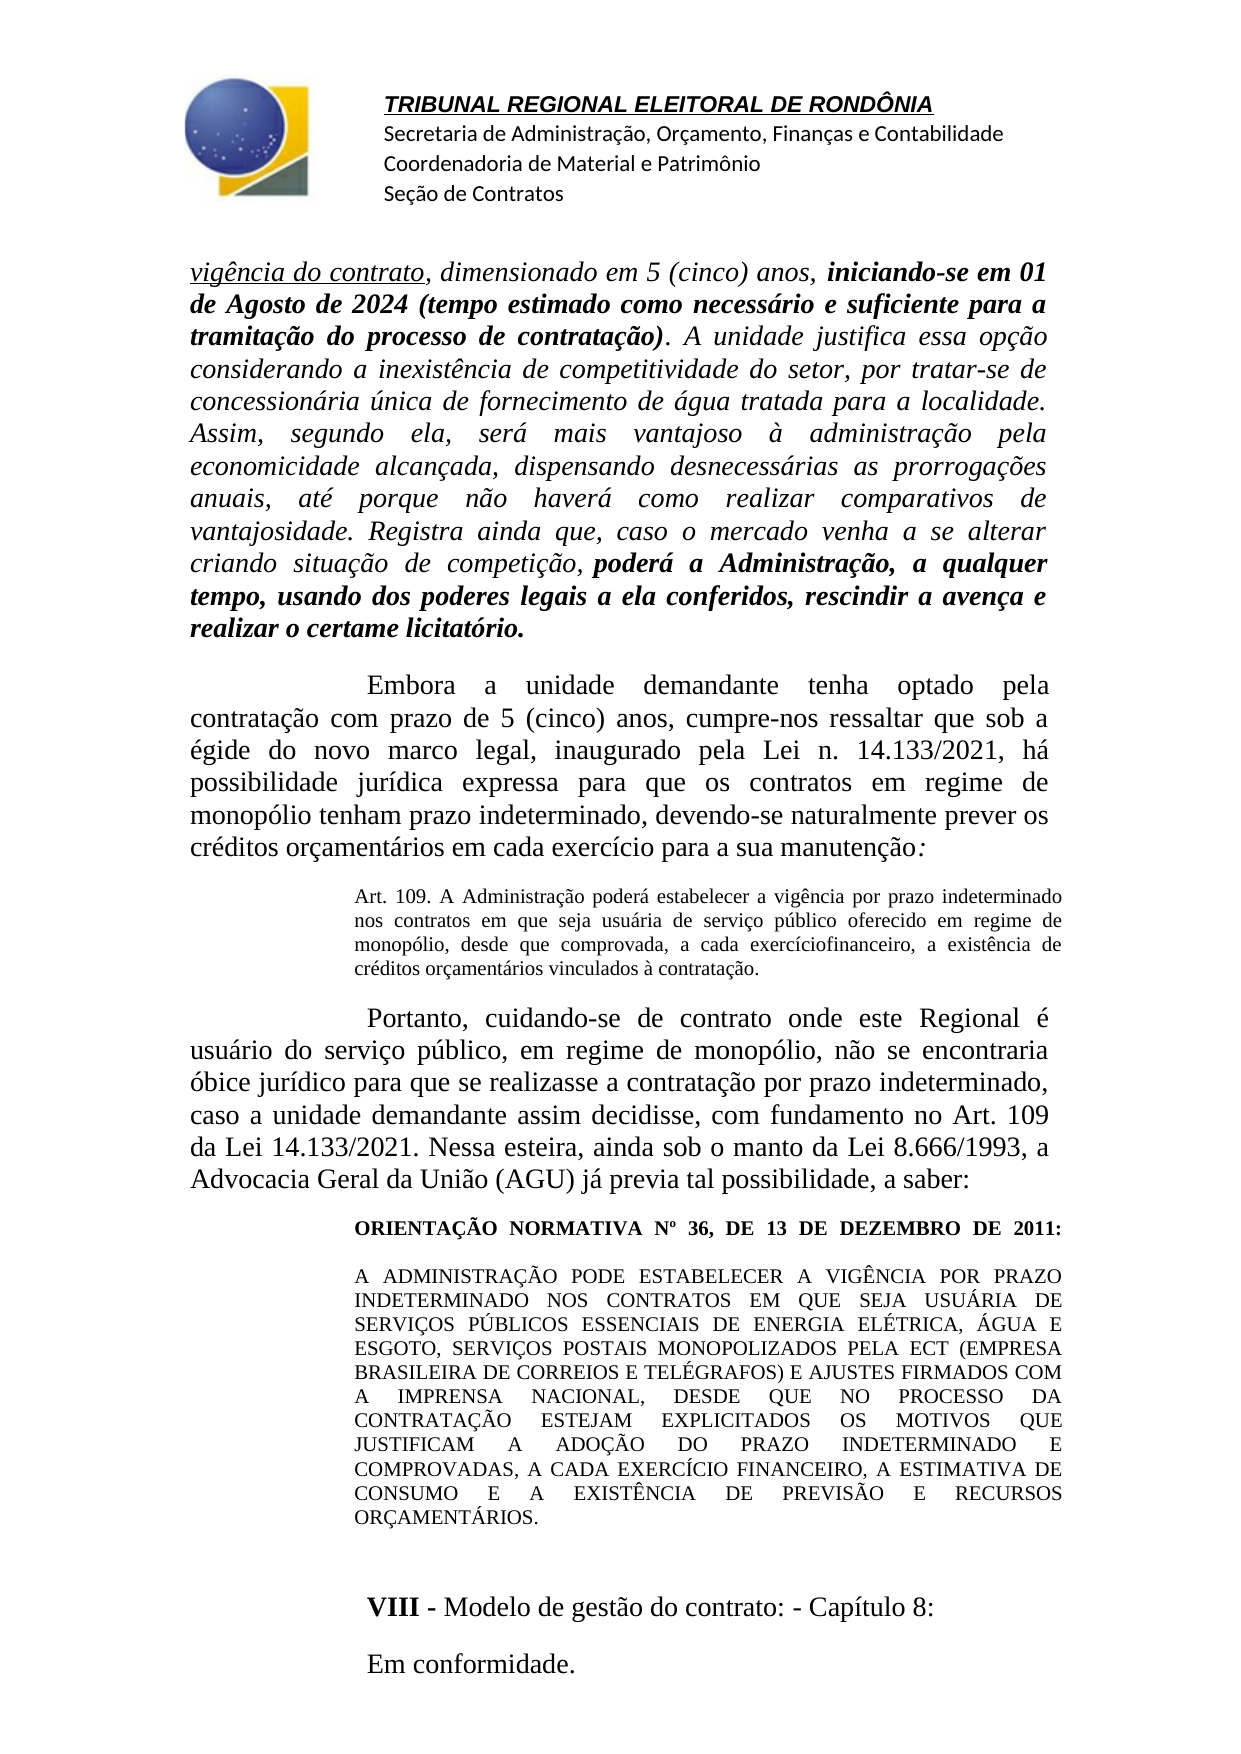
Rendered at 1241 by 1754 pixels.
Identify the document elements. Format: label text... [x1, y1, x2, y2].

text VIII - Modelo de gestão do contrato: - Capítulo 8: [190, 1590, 1051, 1623]
text Embora a unidade demandante tenha optado pela contratação com prazo de 5 (cinco) anos, cumpre-nos ressaltar que sob a égide do novo marco legal, inaugurado pela Lei n. 14.133/2021, há possibilidade jurídica expressa para que os contratos em regime de monopólio tenham prazo indeterminado, devendo-se naturalmente prever os créditos orçamentários em cada exercício para a sua manutenção: [190, 668, 1051, 863]
text ORIENTAÇÃO NORMATIVA Nº 36, DE 13 DE DEZEMBRO DE 2011: A ADMINISTRAÇÃO PODE ESTABELECER A VIGÊNCIA POR PRAZO INDETERMINADO NOS CONTRATOS EM QUE SEJA USUÁRIA DE SERVIÇOS PÚBLICOS ESSENCIAIS DE ENERGIA ELÉTRICA, ÁGUA E ESGOTO, SERVIÇOS POSTAIS MONOPOLIZADOS PELA ECT (EMPRESA BRASILEIRA DE CORREIOS E TELÉGRAFOS) E AJUSTES FIRMADOS COM A IMPRENSA NACIONAL, DESDE QUE NO PROCESSO DA CONTRATAÇÃO ESTEJAM EXPLICITADOS OS MOTIVOS QUE JUSTIFICAM A ADOÇÃO DO PRAZO INDETERMINADO E COMPROVADAS, A CADA EXERCÍCIO FINANCEIRO, A ESTIMATIVA DE CONSUMO E A EXISTÊNCIA DE PREVISÃO E RECURSOS ORÇAMENTÁRIOS. [354, 1216, 1063, 1529]
text Em conformidade. [190, 1648, 1051, 1680]
text Art. 109. A Administração poderá estabelecer a vigência por prazo indeterminado nos contratos em que seja usuária de serviço público oferecido em regime de monopólio, desde que comprovada, a cada exercíciofinanceiro, a existência de créditos orçamentários vinculados à contratação. [354, 883, 1063, 980]
text vigência do contrato, dimensionado em 5 (cinco) anos, iniciando-se em 01 de Agosto de 2024 (tempo estimado como necessário e suficiente para a tramitação do processo de contratação). A unidade justifica essa opção considerando a inexistência de competitividade do setor, por tratar-se de concessionária única de fornecimento de água tratada para a localidade. Assim, segundo ela, será mais vantajoso à administração pela economicidade alcançada, dispensando desnecessárias as prorrogações anuais, até porque não haverá como realizar comparativos de vantajosidade. Registra ainda que, caso o mercado venha a se alterar criando situação de competição, poderá a Administração, a qualquer tempo, usando dos poderes legais a ela conferidos, rescindir a avença e realizar o certame licitatório. [190, 254, 1051, 643]
text Portanto, cuidando-se de contrato onde este Regional é usuário do serviço público, em regime de monopólio, não se encontraria óbice jurídico para que se realizasse a contratação por prazo indeterminado, caso a unidade demandante assim decidisse, com fundamento no Art. 109 da Lei 14.133/2021. Nessa esteira, ainda sob o manto da Lei 8.666/1993, a Advocacia Geral da União (AGU) já previa tal possibilidade, a saber: [190, 1001, 1051, 1195]
